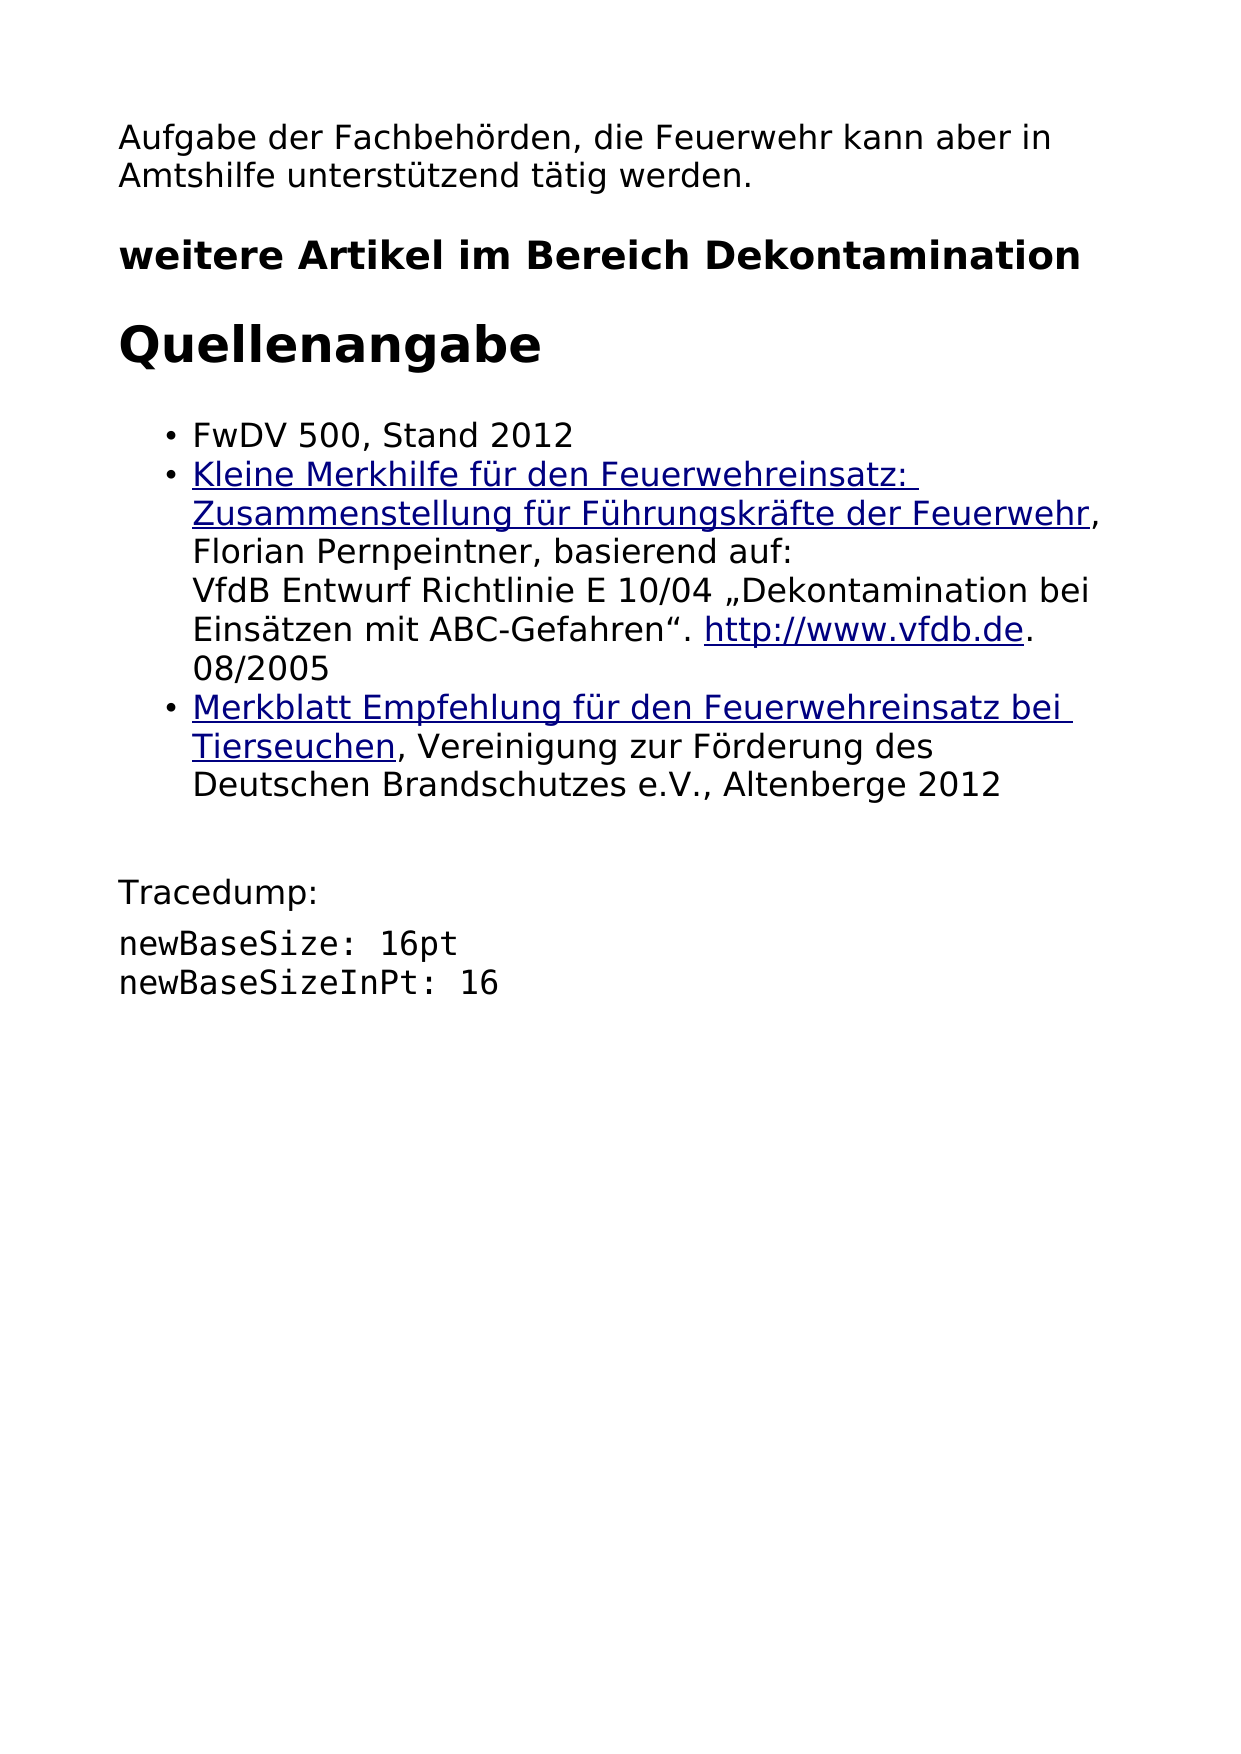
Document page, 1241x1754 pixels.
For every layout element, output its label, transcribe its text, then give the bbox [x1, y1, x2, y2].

text Aufgabe der Fachbehörden, die Feuerwehr kann aber in Amtshilfe unterstützend tätig werden. [118, 118, 1122, 196]
text Tracedump: [118, 834, 1122, 912]
text newBaseSize: 16pt newBaseSizeInPt: 16 [118, 924, 1122, 1002]
list FwDV 500, Stand 2012 [177, 416, 1122, 455]
list Merkblatt Empfehlung für den Feuerwehreinsatz bei Tierseuchen, Vereinigung zur Förderung des Deutschen Brandschutzes e.V., Altenberge 2012 [177, 688, 1122, 805]
subtitle weitere Artikel im Bereich Dekontamination [118, 233, 1122, 278]
subtitle Quellenangabe [118, 316, 1122, 374]
list Kleine Merkhilfe für den Feuerwehreinsatz: Zusammenstellung für Führungskräfte der Feuerwehr, Florian Pernpeintner, basierend auf: VfdB Entwurf Richtlinie E 10/04 „Dekontamination bei Einsätzen mit ABC-Gefahren“. http://www.vfdb.de. 08/2005 [177, 455, 1122, 688]
